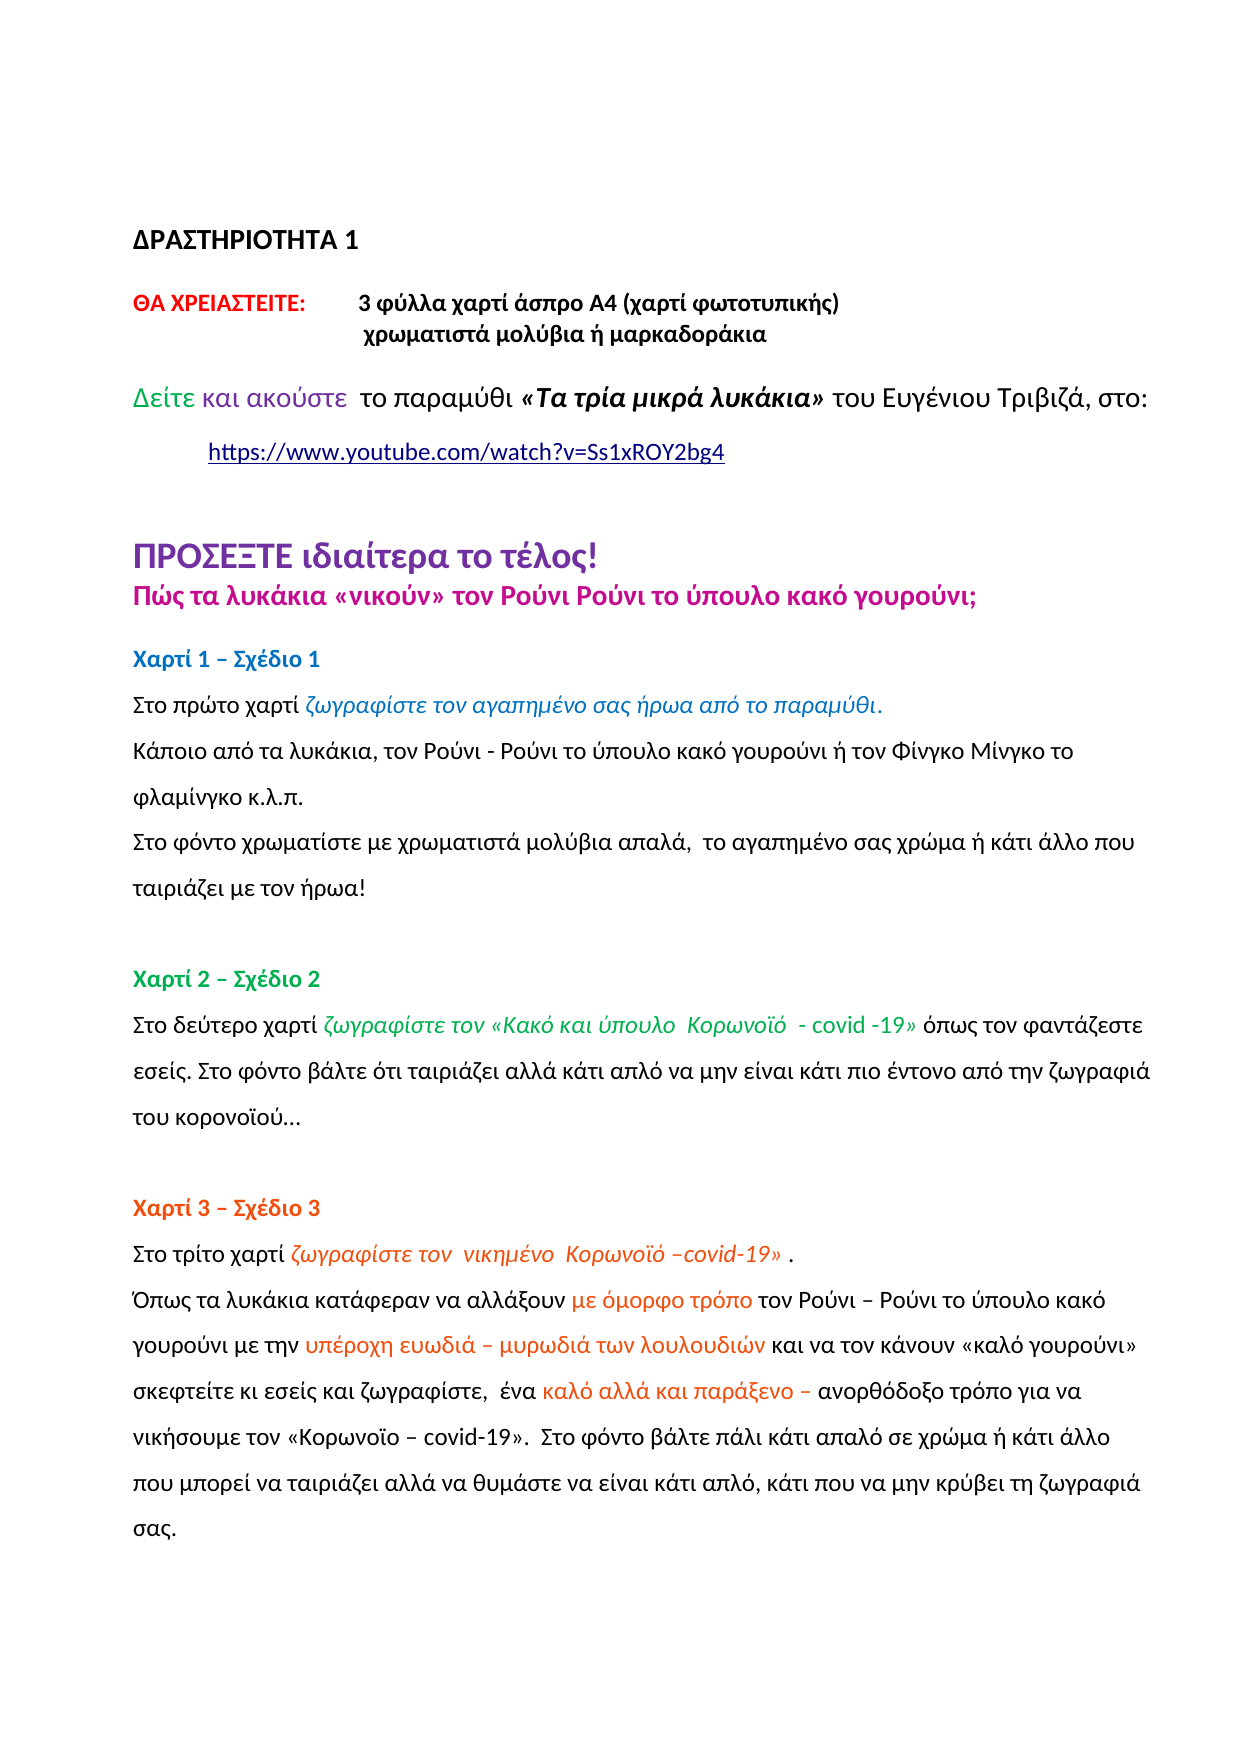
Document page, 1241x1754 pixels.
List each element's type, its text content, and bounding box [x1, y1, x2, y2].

text χρωματιστά μολύβια ή μαρκαδοράκια [283, 318, 1152, 348]
text Πώς τα λυκάκια «νικούν» τον Ρούνι Ρούνι το ύπουλο κακό γουρούνι; [133, 577, 1152, 613]
text Όπως τα λυκάκια κατάφεραν να αλλάξουν με όμορφο τρόπο τον Ρούνι – Ρούνι το ύπουλο κακό γουρούνι με την υπέροχη ευωδιά – μυρωδιά των λουλουδιών και να τον κάνουν «καλό γουρούνι» σκεφτείτε κι εσείς και ζωγραφίστε, ένα καλό αλλά και παράξενο – ανορθόδοξο τρόπο για να νικήσουμε τον «Κορωνοϊο – covid-19». Στο φόντο βάλτε πάλι κάτι απαλό σε χρώμα ή κάτι άλλο που μπορεί να ταιριάζει αλλά να θυμάστε να είναι κάτι απλό, κάτι που να μην κρύβει τη ζωγραφιά σας. [133, 1284, 1152, 1543]
text Στο φόντο χρωματίστε με χρωματιστά μολύβια απαλά, το αγαπημένο σας χρώμα ή κάτι άλλο που ταιριάζει με τον ήρωα! [133, 826, 1152, 903]
text ΔΡΑΣΤΗΡΙΟΤΗΤΑ 1 [133, 221, 1152, 257]
text Χαρτί 1 – Σχέδιο 1 [133, 643, 1152, 674]
text Στο πρώτο χαρτί ζωγραφίστε τον αγαπημένο σας ήρωα από το παραμύθι. [133, 689, 1152, 720]
text Δείτε και ακούστε το παραμύθι «Τα τρία μικρά λυκάκια» του Ευγένιου Τριβιζά, στο: https://www.youtube.com/watch?v=Ss1xROY2bg4 [133, 379, 1152, 468]
text ΠΡΟΣΕΞΤΕ ιδιαίτερα το τέλος! [133, 532, 1152, 577]
text Στο τρίτο χαρτί ζωγραφίστε τον νικημένο Κορωνοϊό –covid-19» . [133, 1238, 1152, 1268]
text Χαρτί 3 – Σχέδιο 3 [133, 1192, 1152, 1223]
text Χαρτί 2 – Σχέδιο 2 [133, 964, 1152, 994]
text ΘΑ ΧΡΕΙΑΣΤΕΙΤΕ: 3 φύλλα χαρτί άσπρο Α4 (χαρτί φωτοτυπικής) [133, 287, 1152, 318]
text Στο δεύτερο χαρτί ζωγραφίστε τον «Κακό και ύπουλο Κορωνοϊό - covid -19» όπως τον φαντάζεστε εσείς. Στο φόντο βάλτε ότι ταιριάζει αλλά κάτι απλό να μην είναι κάτι πιο έντονο από την ζωγραφιά του κορονοϊού… [133, 1009, 1152, 1131]
text Κάποιο από τα λυκάκια, τον Ρούνι - Ρούνι το ύπουλο κακό γουρούνι ή τον Φίνγκο Μίνγκο το φλαμίνγκο κ.λ.π. [133, 735, 1152, 811]
